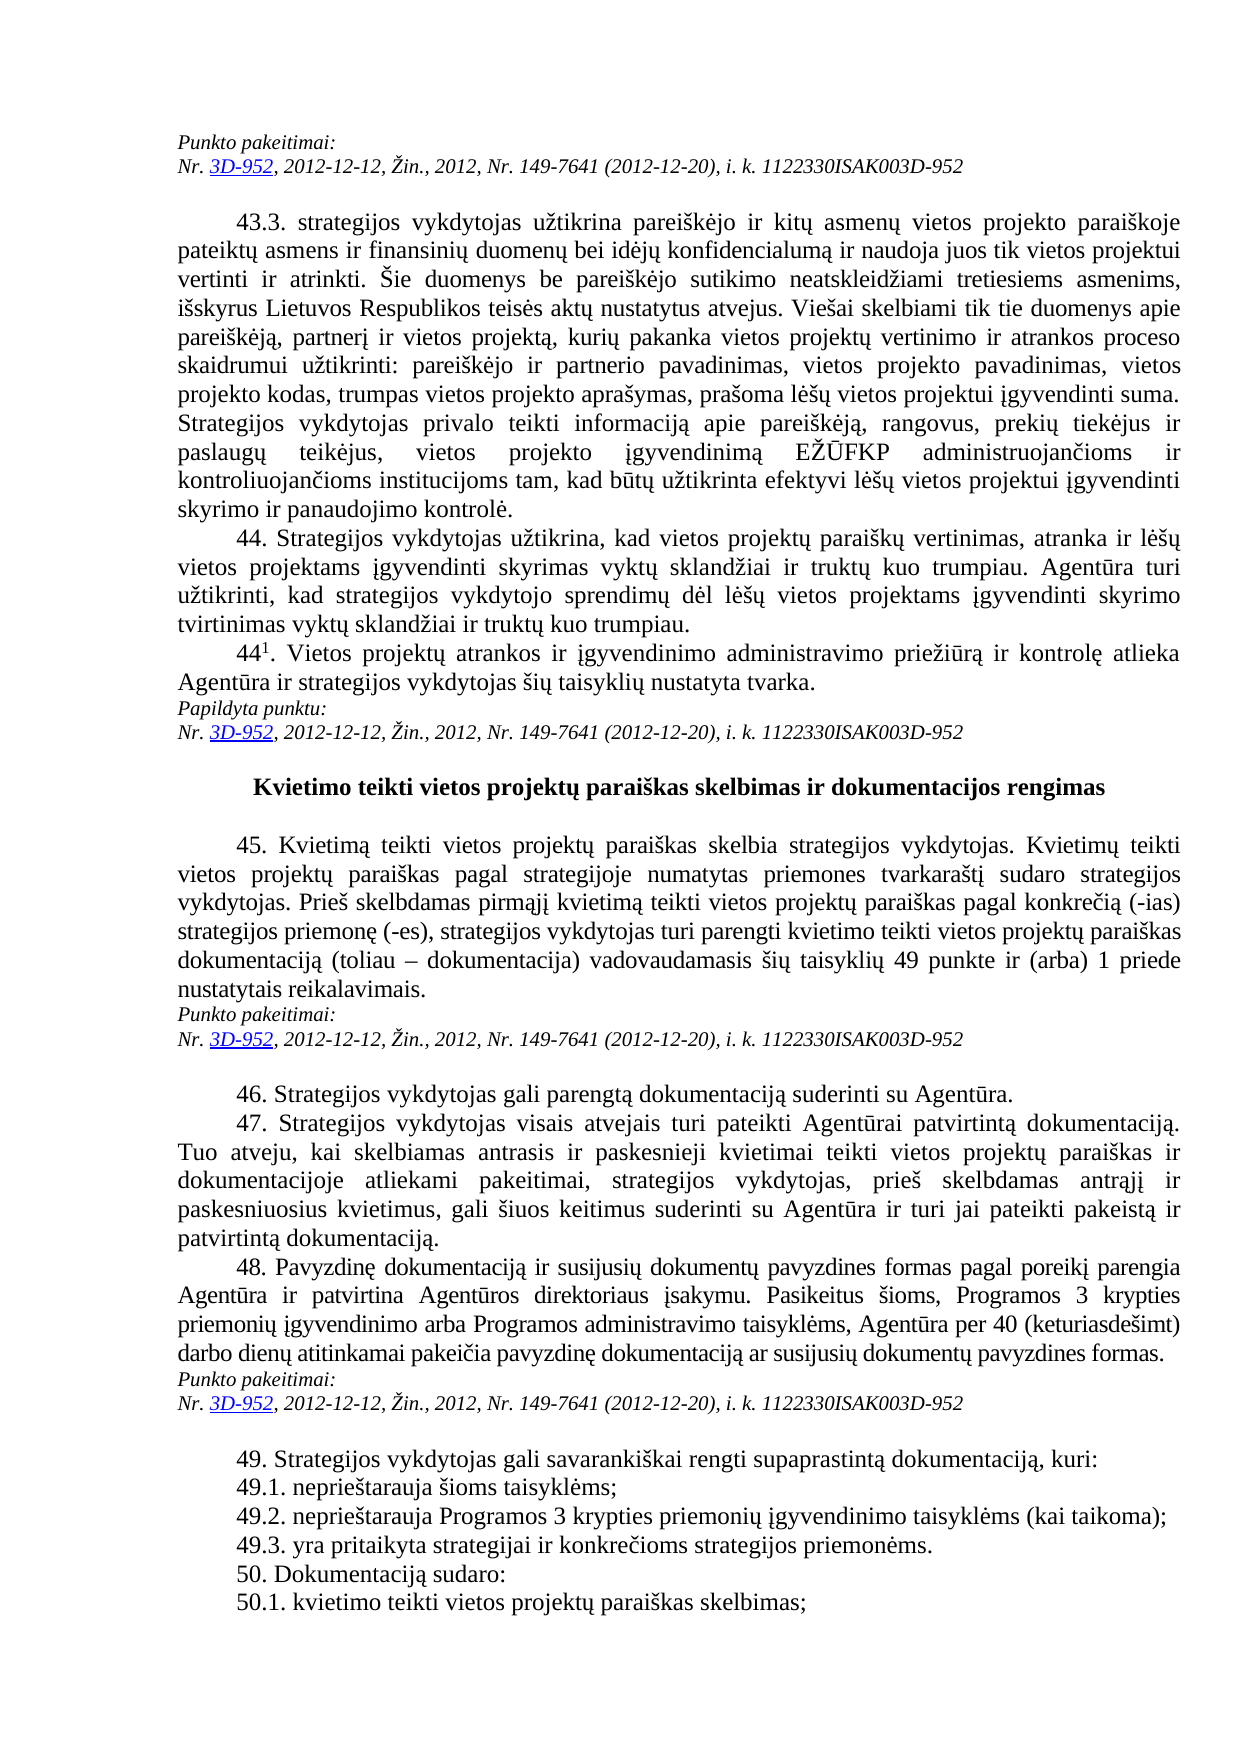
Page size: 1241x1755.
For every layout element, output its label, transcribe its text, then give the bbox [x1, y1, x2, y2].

text 44. Strategijos vykdytojas užtikrina, kad vietos projektų paraiškų vertinimas, atranka ir lėšų vietos projektams įgyvendinti skyrimas vyktų sklandžiai ir truktų kuo trumpiau. Agentūra turi užtikrinti, kad strategijos vykdytojo sprendimų dėl lėšų vietos projektams įgyvendinti skyrimo tvirtinimas vyktų sklandžiai ir truktų kuo trumpiau. [177, 523, 1181, 638]
text Nr. 3D-952, 2012-12-12, Žin., 2012, Nr. 149-7641 (2012-12-20), i. k. 1122330ISAK003D-952 [177, 1026, 1181, 1051]
text 46. Strategijos vykdytojas gali parengtą dokumentaciją suderinti su Agentūra. [177, 1079, 1181, 1108]
text Nr. 3D-952, 2012-12-12, Žin., 2012, Nr. 149-7641 (2012-12-20), i. k. 1122330ISAK003D-952 [177, 719, 1181, 744]
text Nr. 3D-952, 2012-12-12, Žin., 2012, Nr. 149-7641 (2012-12-20), i. k. 1122330ISAK003D-952 [177, 154, 1181, 178]
text Punkto pakeitimai: [177, 1002, 1181, 1026]
text Punkto pakeitimai: [177, 1367, 1181, 1391]
text Papildyta punktu: [177, 696, 1181, 719]
text 49.1. neprieštarauja šioms taisyklėms; [177, 1472, 1181, 1501]
text 49. Strategijos vykdytojas gali savarankiškai rengti supaprastintą dokumentaciją, kuri: [177, 1444, 1181, 1472]
text 47. Strategijos vykdytojas visais atvejais turi pateikti Agentūrai patvirtintą dokumentaciją. Tuo atveju, kai skelbiamas antrasis ir paskesnieji kvietimai teikti vietos projektų paraiškas ir dokumentacijoje atliekami pakeitimai, strategijos vykdytojas, prieš skelbdamas antrąjį ir paskesniuosius kvietimus, gali šiuos keitimus suderinti su Agentūra ir turi jai pateikti pakeistą ir patvirtintą dokumentaciją. [177, 1108, 1181, 1252]
text 48. Pavyzdinę dokumentaciją ir susijusių dokumentų pavyzdines formas pagal poreikį parengia Agentūra ir patvirtina Agentūros direktoriaus įsakymu. Pasikeitus šioms, Programos 3 krypties priemonių įgyvendinimo arba Programos administravimo taisyklėms, Agentūra per 40 (keturiasdešimt) darbo dienų atitinkamai pakeičia pavyzdinę dokumentaciją ar susijusių dokumentų pavyzdines formas. [177, 1252, 1181, 1367]
text 43.3. strategijos vykdytojas užtikrina pareiškėjo ir kitų asmenų vietos projekto paraiškoje pateiktų asmens ir finansinių duomenų bei idėjų konfidencialumą ir naudoja juos tik vietos projektui vertinti ir atrinkti. Šie duomenys be pareiškėjo sutikimo neatskleidžiami tretiesiems asmenims, išskyrus Lietuvos Respublikos teisės aktų nustatytus atvejus. Viešai skelbiami tik tie duomenys apie pareiškėją, partnerį ir vietos projektą, kurių pakanka vietos projektų vertinimo ir atrankos proceso skaidrumui užtikrinti: pareiškėjo ir partnerio pavadinimas, vietos projekto pavadinimas, vietos projekto kodas, trumpas vietos projekto aprašymas, prašoma lėšų vietos projektui įgyvendinti suma. Strategijos vykdytojas privalo teikti informaciją apie pareiškėją, rangovus, prekių tiekėjus ir paslaugų teikėjus, vietos projekto įgyvendinimą EŽŪFKP administruojančioms ir kontroliuojančioms institucijoms tam, kad būtų užtikrinta efektyvi lėšų vietos projektui įgyvendinti skyrimo ir panaudojimo kontrolė. [177, 207, 1181, 523]
text 50.1. kvietimo teikti vietos projektų paraiškas skelbimas; [177, 1587, 1181, 1616]
text 441. Vietos projektų atrankos ir įgyvendinimo administravimo priežiūrą ir kontrolę atlieka Agentūra ir strategijos vykdytojas šių taisyklių nustatyta tvarka. [177, 638, 1181, 696]
text Kvietimo teikti vietos projektų paraiškas skelbimas ir dokumentacijos rengimas [177, 772, 1181, 801]
text 45. Kvietimą teikti vietos projektų paraiškas skelbia strategijos vykdytojas. Kvietimų teikti vietos projektų paraiškas pagal strategijoje numatytas priemones tvarkaraštį sudaro strategijos vykdytojas. Prieš skelbdamas pirmąjį kvietimą teikti vietos projektų paraiškas pagal konkrečią (-ias) strategijos priemonę (-es), strategijos vykdytojas turi parengti kvietimo teikti vietos projektų paraiškas dokumentaciją (toliau – dokumentacija) vadovaudamasis šių taisyklių 49 punkte ir (arba) 1 priede nustatytais reikalavimais. [177, 830, 1181, 1002]
text 49.2. neprieštarauja Programos 3 krypties priemonių įgyvendinimo taisyklėms (kai taikoma); [177, 1501, 1181, 1530]
text 49.3. yra pritaikyta strategijai ir konkrečioms strategijos priemonėms. [177, 1530, 1181, 1559]
text Nr. 3D-952, 2012-12-12, Žin., 2012, Nr. 149-7641 (2012-12-20), i. k. 1122330ISAK003D-952 [177, 1391, 1181, 1415]
text 50. Dokumentaciją sudaro: [177, 1559, 1181, 1587]
text Punkto pakeitimai: [177, 130, 1181, 154]
